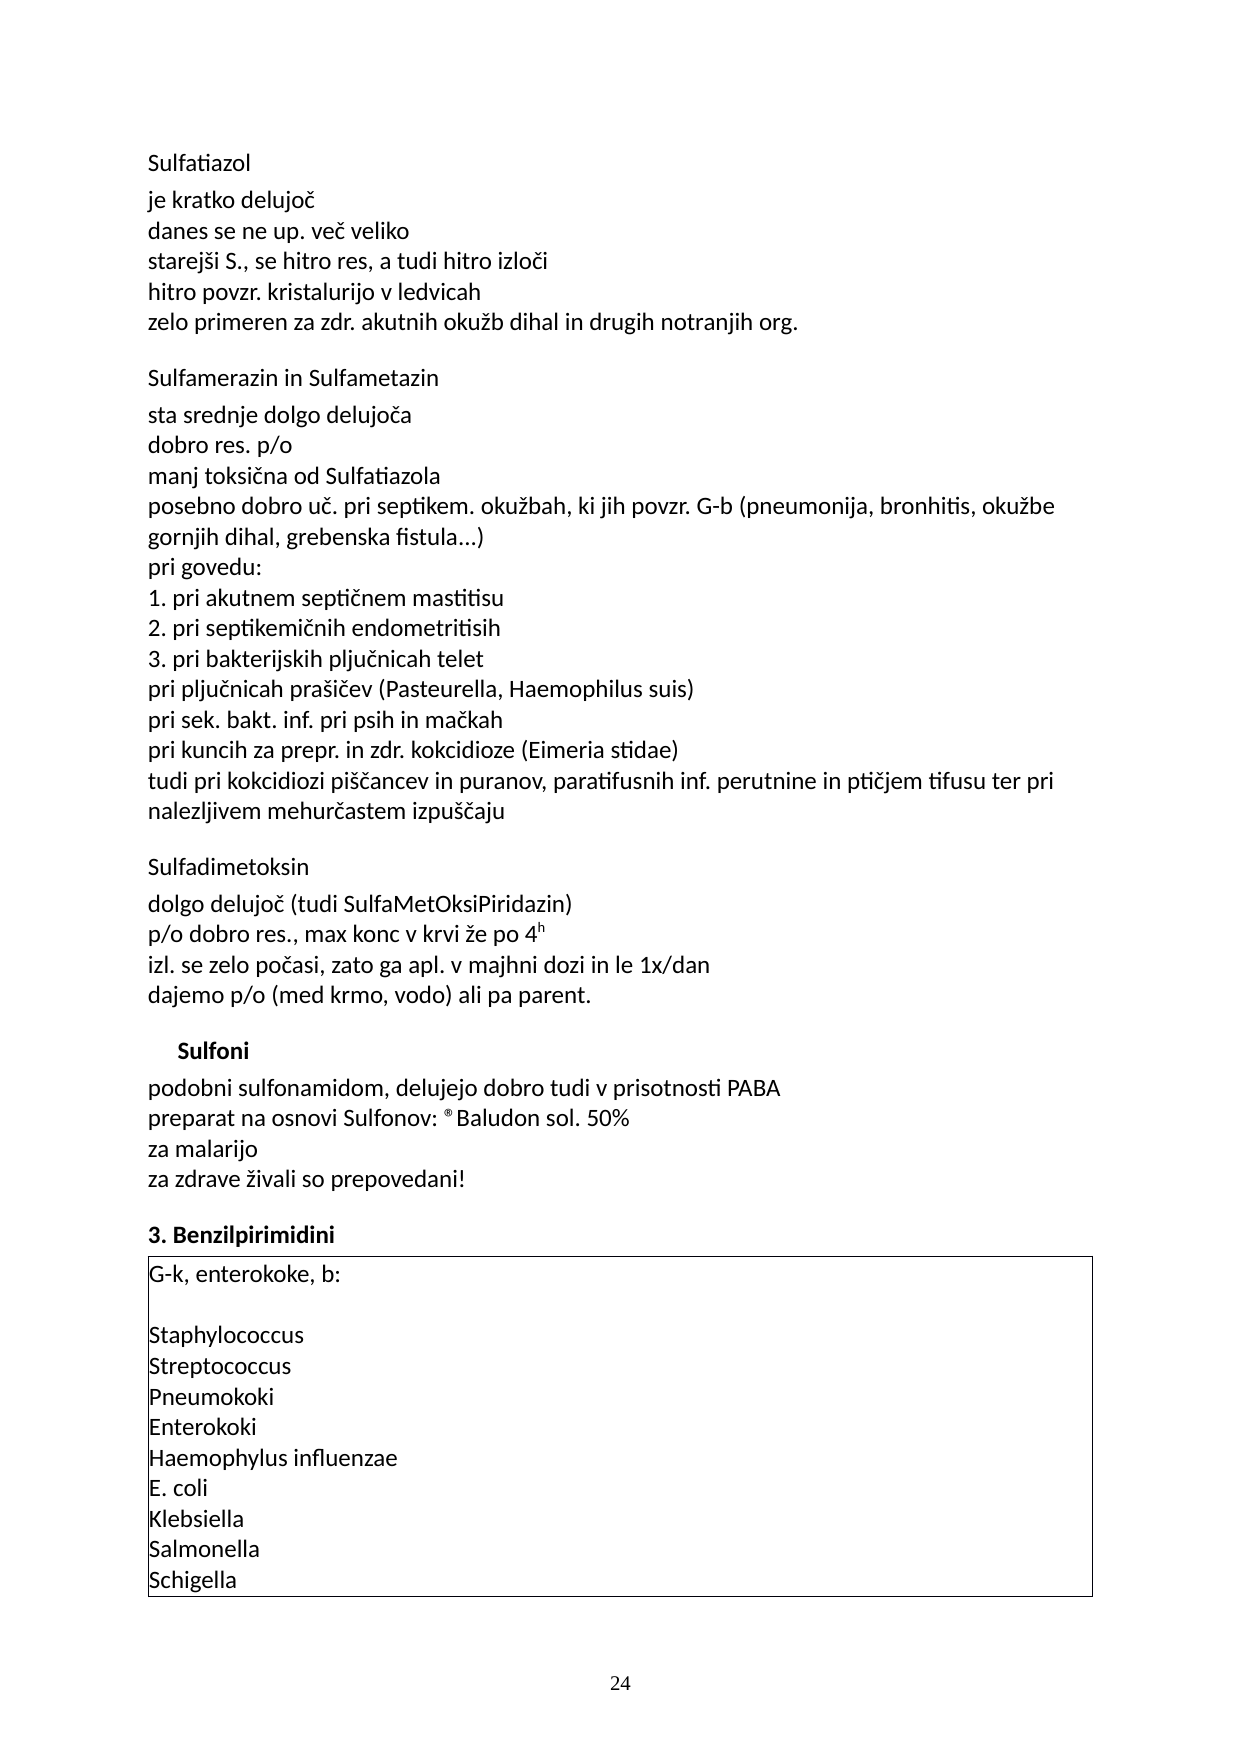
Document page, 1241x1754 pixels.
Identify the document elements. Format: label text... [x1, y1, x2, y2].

text pri sek. bakt. inf. pri psih in mačkah [148, 704, 1093, 734]
text Pneumokoki [149, 1378, 1092, 1408]
text E. coli [149, 1469, 1092, 1500]
text manj toksična od Sulfatiazola [148, 460, 1093, 490]
text preparat na osnovi Sulfonov: ®Baludon sol. 50% [148, 1102, 1093, 1133]
text pri kuncih za prepr. in zdr. kokcidioze (Eimeria stidae) [148, 734, 1093, 765]
text podobni sulfonamidom, delujejo dobro tudi v prisotnosti PABA [148, 1072, 1093, 1102]
subtitle Sulfatiazol [148, 148, 1093, 178]
text Haemophylus influenzae [149, 1439, 1092, 1469]
subtitle Sulfamerazin in Sulfametazin [148, 362, 1093, 392]
text Salmonella [149, 1530, 1092, 1561]
text izl. se zelo počasi, zato ga apl. v majhni dozi in le 1x/dan [148, 949, 1093, 979]
text hitro povzr. kristalurijo v ledvicah [148, 276, 1093, 306]
text za malarijo [148, 1133, 1093, 1163]
text Staphylococcus [149, 1317, 1092, 1347]
text Klebsiella [149, 1500, 1092, 1530]
text zelo primeren za zdr. akutnih okužb dihal in drugih notranjih org. [148, 306, 1093, 337]
text je kratko delujoč [148, 184, 1093, 215]
text dajemo p/o (med krmo, vodo) ali pa parent. [148, 979, 1093, 1010]
text posebno dobro uč. pri septikem. okužbah, ki jih povzr. G-b (pneumonija, bronhitis, okužbe gornjih dihal, grebenska fistula...) [148, 490, 1093, 551]
text tudi pri kokcidiozi piščancev in puranov, paratifusnih inf. perutnine in ptičjem tifusu ter pri nalezljivem mehurčastem izpuščaju [148, 765, 1093, 826]
text starejši S., se hitro res, a tudi hitro izloči [148, 245, 1093, 276]
subtitle Sulfoni [177, 1035, 1093, 1065]
text dobro res. p/o [148, 429, 1093, 460]
text Schigella [149, 1561, 1092, 1596]
text sta srednje dolgo delujoča [148, 399, 1093, 429]
text dolgo delujoč (tudi SulfaMetOksiPiridazin) [148, 888, 1093, 918]
subtitle 3. Benzilpirimidini [148, 1219, 1093, 1249]
text Streptococcus [149, 1347, 1092, 1378]
subtitle Sulfadimetoksin [148, 851, 1093, 882]
text danes se ne up. več veliko [148, 215, 1093, 245]
text Enterokoki [149, 1408, 1092, 1439]
text p/o dobro res., max konc v krvi že po 4h [148, 918, 1093, 949]
text pri pljučnicah prašičev (Pasteurella, Haemophilus suis) [148, 673, 1093, 704]
text pri govedu: 1. pri akutnem septičnem mastitisu 2. pri septikemičnih endometritisih 3. pri bakterijskih pljučnicah telet [148, 551, 1093, 673]
text za zdrave živali so prepovedani! [148, 1163, 1093, 1194]
text G-k, enterokoke, b: [149, 1257, 1092, 1289]
